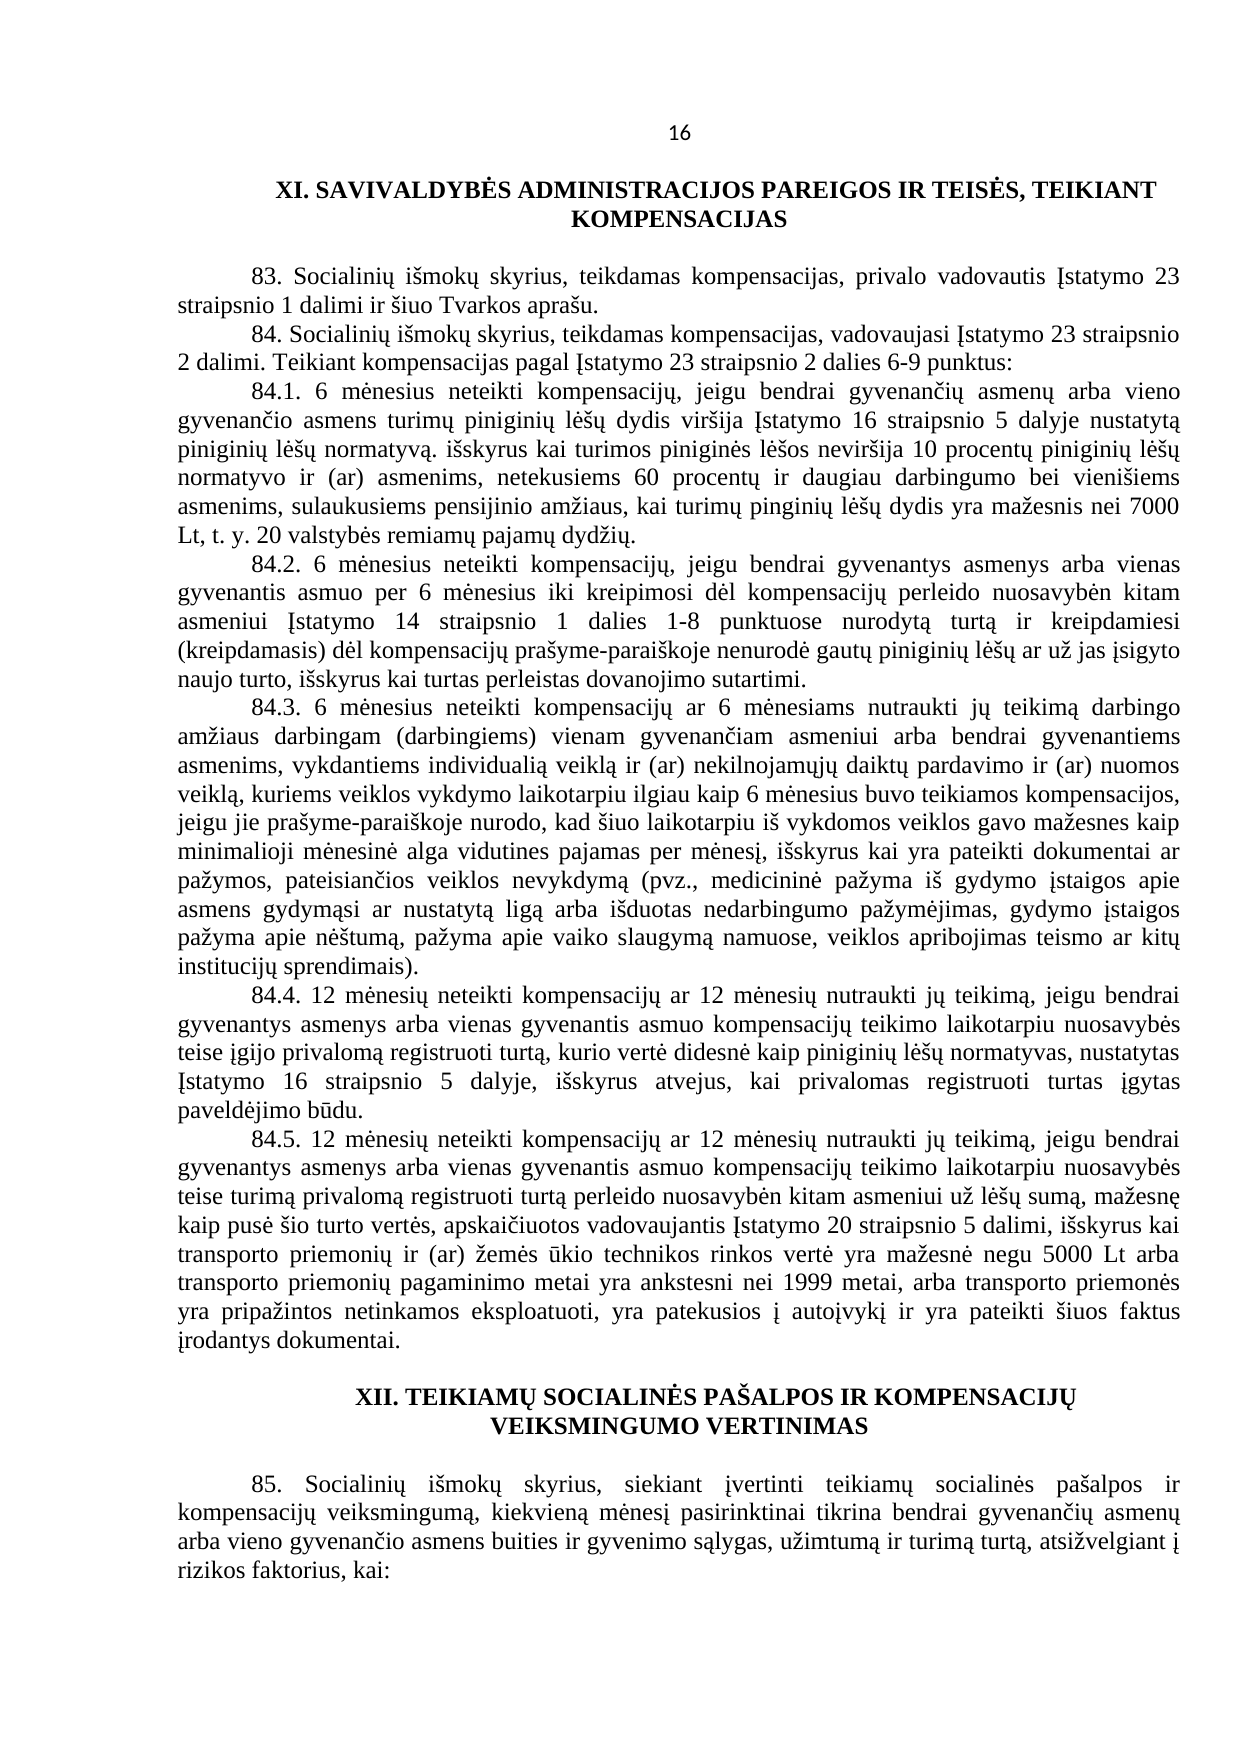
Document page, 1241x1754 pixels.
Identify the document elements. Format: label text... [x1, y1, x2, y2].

text 84.5. 12 mėnesių neteikti kompensacijų ar 12 mėnesių nutraukti jų teikimą, jeigu bendrai gyvenantys asmenys arba vienas gyvenantis asmuo kompensacijų teikimo laikotarpiu nuosavybės teise turimą privalomą registruoti turtą perleido nuosavybėn kitam asmeniui už lėšų sumą, mažesnę kaip pusė šio turto vertės, apskaičiuotos vadovaujantis Įstatymo 20 straipsnio 5 dalimi, išskyrus kai transporto priemonių ir (ar) žemės ūkio technikos rinkos vertė yra mažesnė negu 5000 Lt arba transporto priemonių pagaminimo metai yra ankstesni nei 1999 metai, arba transporto priemonės yra pripažintos netinkamos eksploatuoti, yra patekusios į autoįvykį ir yra pateikti šiuos faktus įrodantys dokumentai. [177, 1124, 1181, 1354]
text 84. Socialinių išmokų skyrius, teikdamas kompensacijas, vadovaujasi Įstatymo 23 straipsnio 2 dalimi. Teikiant kompensacijas pagal Įstatymo 23 straipsnio 2 dalies 6-9 punktus: [177, 319, 1181, 376]
text XI. SAVIVALDYBĖS ADMINISTRACIJOS PAREIGOS IR TEISĖS, TEIKIANT KOMPENSACIJAS [177, 175, 1181, 232]
text XII. TEIKIAMŲ SOCIALINĖS PAŠALPOS IR KOMPENSACIJŲ VEIKSMINGUMO VERTINIMAS [177, 1382, 1181, 1440]
text 84.4. 12 mėnesių neteikti kompensacijų ar 12 mėnesių nutraukti jų teikimą, jeigu bendrai gyvenantys asmenys arba vienas gyvenantis asmuo kompensacijų teikimo laikotarpiu nuosavybės teise įgijo privalomą registruoti turtą, kurio vertė didesnė kaip piniginių lėšų normatyvas, nustatytas Įstatymo 16 straipsnio 5 dalyje, išskyrus atvejus, kai privalomas registruoti turtas įgytas paveldėjimo būdu. [177, 980, 1181, 1124]
text 84.1. 6 mėnesius neteikti kompensacijų, jeigu bendrai gyvenančių asmenų arba vieno gyvenančio asmens turimų piniginių lėšų dydis viršija Įstatymo 16 straipsnio 5 dalyje nustatytą piniginių lėšų normatyvą. išskyrus kai turimos piniginės lėšos neviršija 10 procentų piniginių lėšų normatyvo ir (ar) asmenims, netekusiems 60 procentų ir daugiau darbingumo bei vienišiems asmenims, sulaukusiems pensijinio amžiaus, kai turimų pinginių lėšų dydis yra mažesnis nei 7000 Lt, t. y. 20 valstybės remiamų pajamų dydžių. [177, 376, 1181, 549]
text 84.3. 6 mėnesius neteikti kompensacijų ar 6 mėnesiams nutraukti jų teikimą darbingo amžiaus darbingam (darbingiems) vienam gyvenančiam asmeniui arba bendrai gyvenantiems asmenims, vykdantiems individualią veiklą ir (ar) nekilnojamųjų daiktų pardavimo ir (ar) nuomos veiklą, kuriems veiklos vykdymo laikotarpiu ilgiau kaip 6 mėnesius buvo teikiamos kompensacijos, jeigu jie prašyme-paraiškoje nurodo, kad šiuo laikotarpiu iš vykdomos veiklos gavo mažesnes kaip minimalioji mėnesinė alga vidutines pajamas per mėnesį, išskyrus kai yra pateikti dokumentai ar pažymos, pateisiančios veiklos nevykdymą (pvz., medicininė pažyma iš gydymo įstaigos apie asmens gydymąsi ar nustatytą ligą arba išduotas nedarbingumo pažymėjimas, gydymo įstaigos pažyma apie nėštumą, pažyma apie vaiko slaugymą namuose, veiklos apribojimas teismo ar kitų institucijų sprendimais). [177, 692, 1181, 980]
text 85. Socialinių išmokų skyrius, siekiant įvertinti teikiamų socialinės pašalpos ir kompensacijų veiksmingumą, kiekvieną mėnesį pasirinktinai tikrina bendrai gyvenančių asmenų arba vieno gyvenančio asmens buities ir gyvenimo sąlygas, užimtumą ir turimą turtą, atsižvelgiant į rizikos faktorius, kai: [177, 1469, 1181, 1584]
text 84.2. 6 mėnesius neteikti kompensacijų, jeigu bendrai gyvenantys asmenys arba vienas gyvenantis asmuo per 6 mėnesius iki kreipimosi dėl kompensacijų perleido nuosavybėn kitam asmeniui Įstatymo 14 straipsnio 1 dalies 1-8 punktuose nurodytą turtą ir kreipdamiesi (kreipdamasis) dėl kompensacijų prašyme-paraiškoje nenurodė gautų piniginių lėšų ar už jas įsigyto naujo turto, išskyrus kai turtas perleistas dovanojimo sutartimi. [177, 549, 1181, 692]
text 83. Socialinių išmokų skyrius, teikdamas kompensacijas, privalo vadovautis Įstatymo 23 straipsnio 1 dalimi ir šiuo Tvarkos aprašu. [177, 261, 1181, 319]
